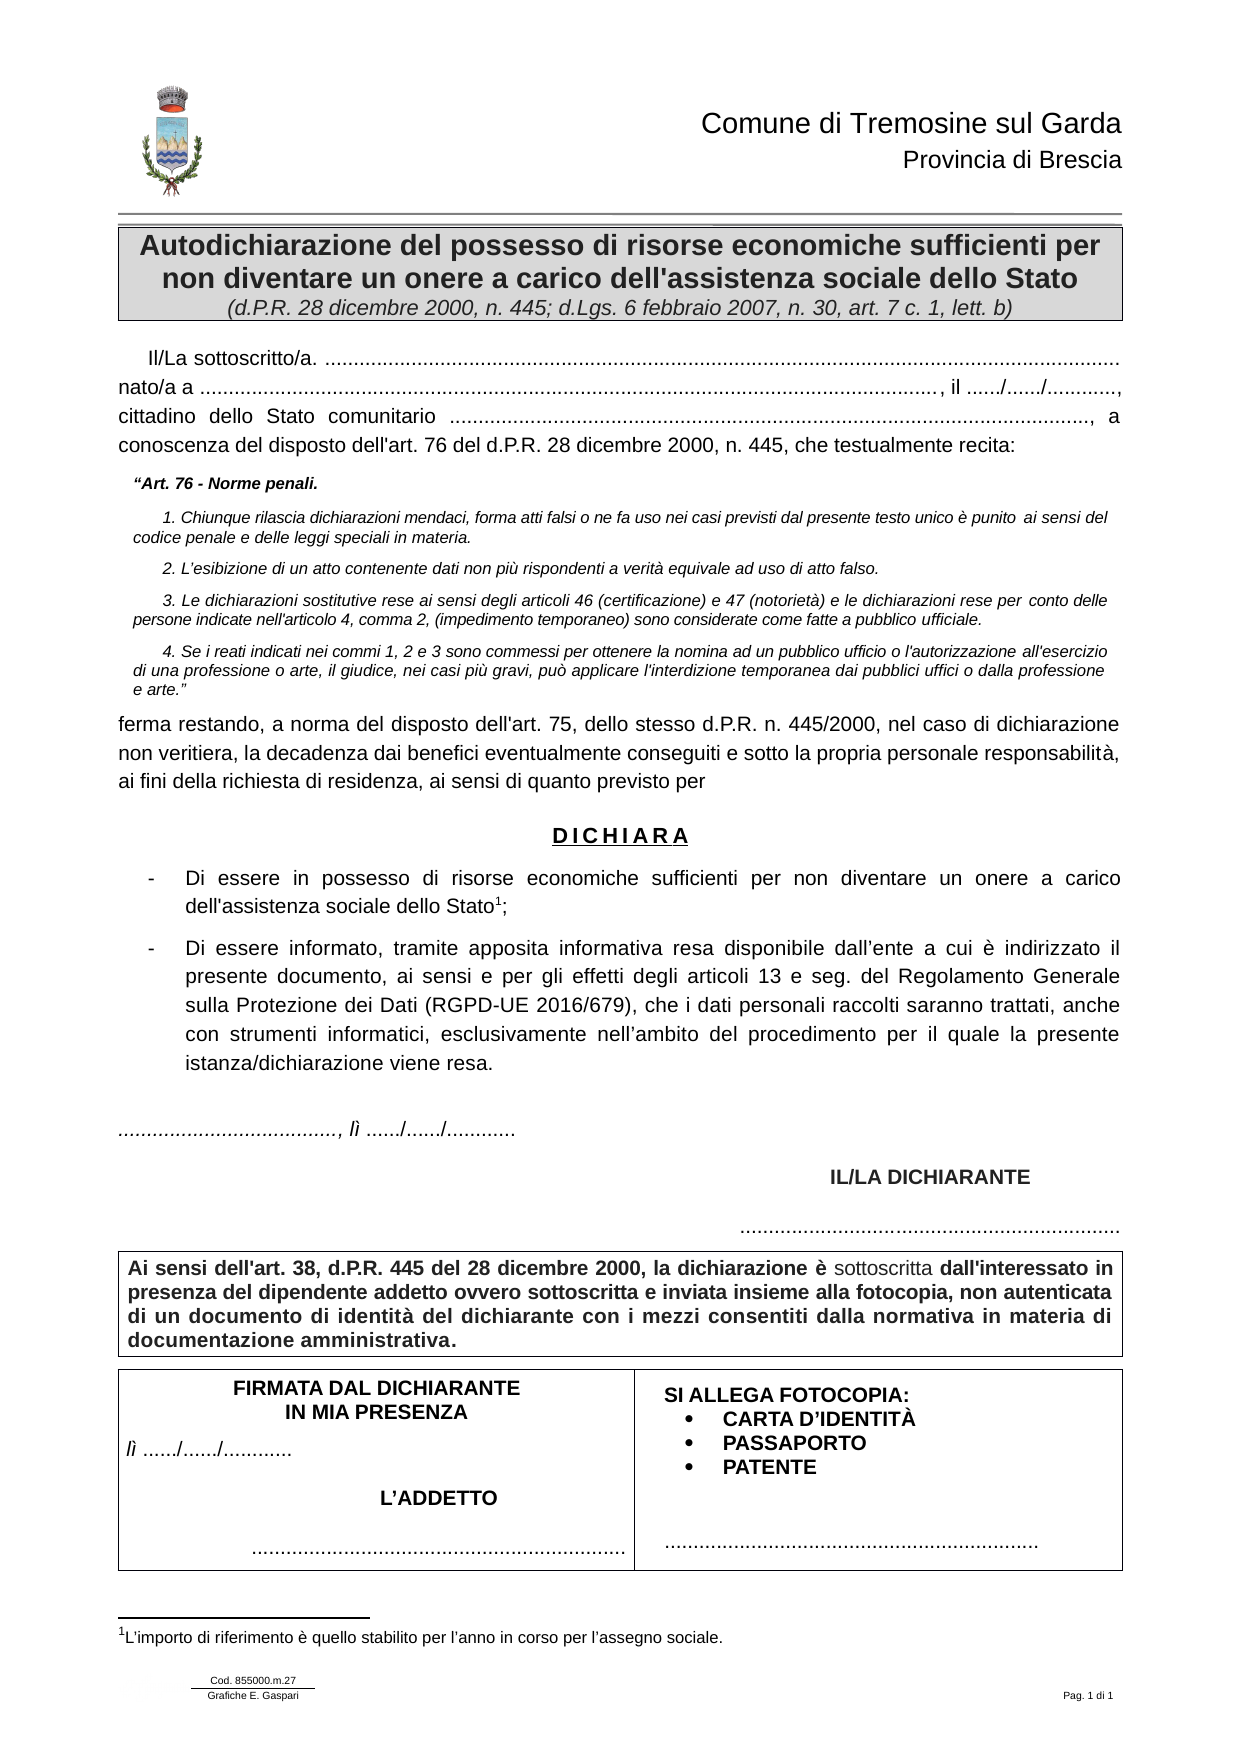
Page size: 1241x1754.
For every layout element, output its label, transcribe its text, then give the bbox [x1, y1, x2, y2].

text Comune di Tremosine sul Garda [224, 106, 1122, 140]
text Il/La sottoscritto/a. .......................................................................................................................................... nato/a a ................................................................................................................................, il ....../....../............, cittadino dello Stato comunitario ..............................................................................................................., a conoscenza del disposto dell'art. 76 del d.P.R. 28 dicembre 2000, n. 445, che testualmente recita: [118, 346, 1122, 456]
text 4. Se i reati indicati nei commi 1, 2 e 3 sono commessi per ottenere la nomina ad un pubblico ufficio o l'autorizzazione all'esercizio di una professione o arte, il giudice, nei casi più gravi, può applicare l'interdizione temporanea dai pubblici uffici o dalla professione e arte.” [133, 642, 1107, 699]
text 3. Le dichiarazioni sostitutive rese ai sensi degli articoli 46 (certificazione) e 47 (notorietà) e le dichiarazioni rese per conto delle persone indicate nell'articolo 4, comma 2, (impedimento temporaneo) sono considerate come fatte a pubblico ufficiale. [133, 591, 1107, 629]
table_header SI ALLEGA FOTOCOPIA: CARTA D’IDENTITÀ PASSAPORTO PATENTE ................................................................. [635, 1370, 1122, 1570]
text 2. L’esibizione di un atto contenente dati non più rispondenti a verità equivale ad uso di atto falso. [133, 559, 1107, 578]
table_header Autodichiarazione del possesso di risorse economiche sufficienti per non diventare un onere a carico dell'assistenza sociale dello Stato (d.P.R. 28 dicembre 2000, n. 445; d.Lgs. 6 febbraio 2007, n. 30, art. 7 c. 1, lett. b) [119, 228, 1122, 320]
text DICHIARA [118, 823, 1122, 848]
table_header FIRMATA DAL DICHIARANTE IN MIA PRESENZA lì ....../....../............ L’ADDETTO ................................................................. [119, 1370, 634, 1570]
table_header Ai sensi dell'art. 38, d.P.R. 445 del 28 dicembre 2000, la dichiarazione è sottoscritta dall'interessato in presenza del dipendente addetto ovvero sottoscritta e inviata insieme alla fotocopia, non autenticata di un documento di identità del dichiarante con i mezzi consentiti dalla normativa in materia di documentazione amministrativa. [119, 1252, 1122, 1356]
text ferma restando, a norma del disposto dell'art. 75, dello stesso d.P.R. n. 445/2000, nel caso di dichiarazione non veritiera, la decadenza dai benefici eventualmente conseguiti e sotto la propria personale responsabilità, [118, 712, 1122, 764]
list L’importo di riferimento è quello stabilito per l’anno in corso per l’assegno sociale. [118, 1624, 1122, 1648]
text 1. Chiunque rilascia dichiarazioni mendaci, forma atti falsi o ne fa uso nei casi previsti dal presente testo unico è punito ai sensi del codice penale e delle leggi speciali in materia. [133, 508, 1107, 547]
list Di essere informato, tramite apposita informativa resa disponibile dall’ente a cui è indirizzato il presente documento, ai sensi e per gli effetti degli articoli 13 e seg. del Regolamento Generale sulla Protezione dei Dati (RGPD-UE 2016/679), che i dati personali raccolti saranno trattati, anche con strumenti informatici, esclusivamente nell’ambito del procedimento per il quale la presente istanza/dichiarazione viene resa. [148, 936, 1122, 1074]
picture [122, 76, 224, 207]
list Di essere in possesso di risorse economiche sufficienti per non diventare un onere a carico dell'assistenza sociale dello Stato; [148, 866, 1122, 918]
text IL/LA DICHIARANTE [738, 1165, 1122, 1189]
text ai fini della richiesta di residenza, ai sensi di quanto previsto per [118, 769, 1122, 793]
text Provincia di Brescia [224, 145, 1122, 174]
text “Art. 76 - Norme penali. [133, 474, 1107, 493]
text .................................................................. [738, 1214, 1122, 1238]
text ......................................, lì ....../....../............ [118, 1117, 1122, 1141]
